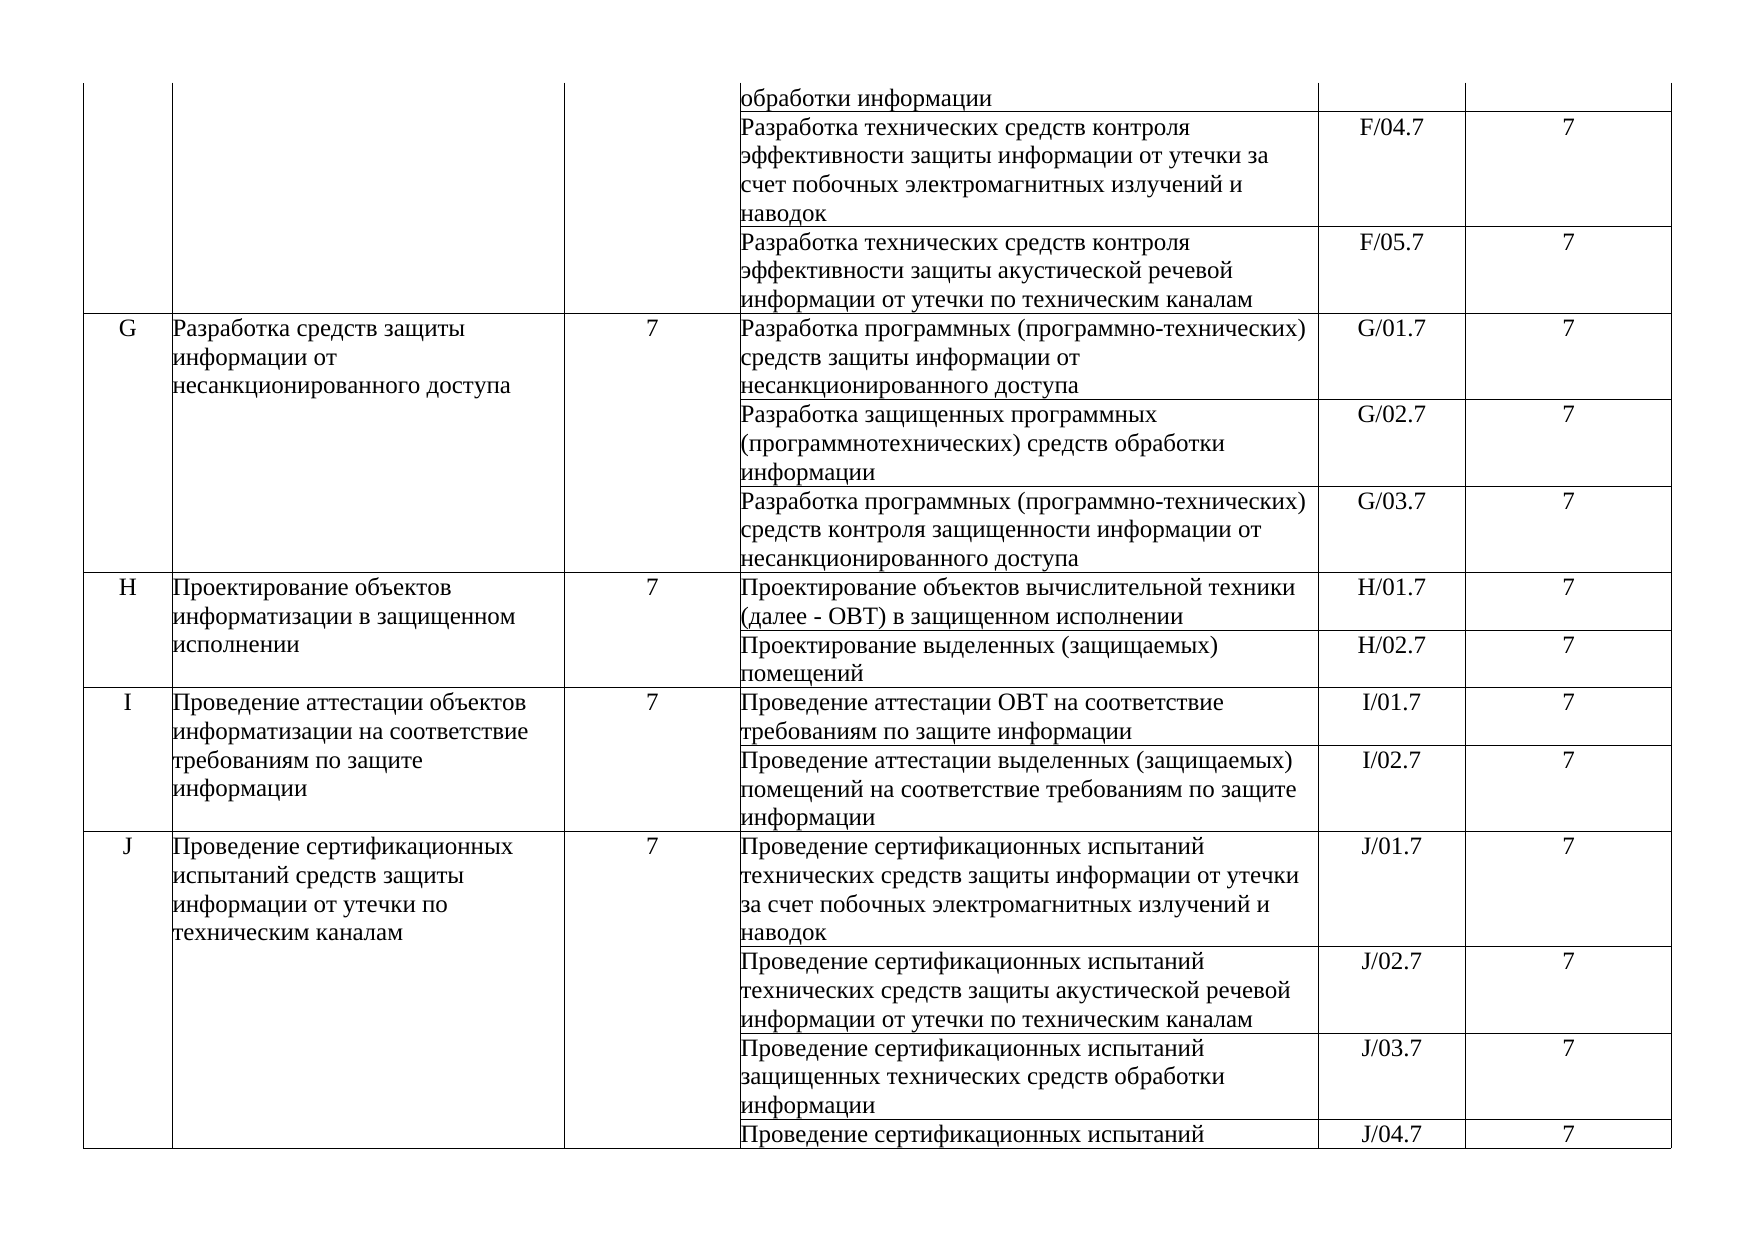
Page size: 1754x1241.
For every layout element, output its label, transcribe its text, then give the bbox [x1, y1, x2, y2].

table_cell G/01.7 [1319, 314, 1465, 399]
table_cell 7 [1466, 947, 1671, 1033]
table_cell Проведение аттестации выделенных (защищаемых) помещений на соответствие требованиям по защите информации [741, 746, 1318, 831]
table_cell Разработка программных (программно-технических) средств защиты информации от несанкционированного доступа [741, 314, 1318, 399]
table_cell Проведение сертификационных испытаний технических средств защиты информации от утечки за счет побочных электромагнитных излучений и наводок [741, 832, 1318, 946]
table_cell G [84, 314, 172, 572]
table_cell I [84, 688, 172, 831]
table_cell Проведение сертификационных испытаний технических средств защиты акустической речевой информации от утечки по техническим каналам [741, 947, 1318, 1033]
table_cell J/02.7 [1319, 947, 1465, 1033]
table_cell J/04.7 [1319, 1120, 1465, 1148]
table_cell J [84, 832, 172, 1148]
table_cell 7 [1466, 227, 1671, 313]
table_cell 7 [1466, 688, 1671, 745]
table_cell Н/02.7 [1319, 631, 1465, 687]
table_cell 7 [1466, 400, 1671, 486]
table_cell J/01.7 [1319, 832, 1465, 946]
table_cell 7 [1466, 832, 1671, 946]
table_cell H [84, 573, 172, 687]
table_cell 7 [1466, 746, 1671, 831]
table_cell Разработка средств защиты информации от несанкционированного доступа [173, 314, 564, 572]
table_cell Разработка программных (программно-технических) средств контроля защищенности информации от несанкционированного доступа [741, 487, 1318, 572]
table_cell Проведение сертификационных испытаний защищенных технических средств обработки информации [741, 1034, 1318, 1119]
table_cell G/03.7 [1319, 487, 1465, 572]
table_cell 7 [1466, 1034, 1671, 1119]
table_cell 7 [565, 688, 740, 831]
table_cell 7 [1466, 112, 1671, 226]
table_cell J/03.7 [1319, 1034, 1465, 1119]
table_cell Разработка технических средств контроля эффективности защиты информации от утечки за счет побочных электромагнитных излучений и наводок [741, 112, 1318, 226]
table_cell G/02.7 [1319, 400, 1465, 486]
table_cell F/04.7 [1319, 112, 1465, 226]
table_cell [1319, 83, 1465, 111]
table_cell 7 [565, 832, 740, 1148]
table_cell Разработка защищенных программных (программнотехнических) средств обработки информации [741, 400, 1318, 486]
table_cell Проектирование объектов вычислительной техники (далее - ОВТ) в защищенном исполнении [741, 573, 1318, 630]
table_cell Проведение сертификационных испытаний [741, 1120, 1318, 1148]
table_cell I/02.7 [1319, 746, 1465, 831]
table_cell 7 [565, 314, 740, 572]
table_cell 7 [565, 573, 740, 687]
table_cell 7 [1466, 314, 1671, 399]
table_cell 7 [1466, 573, 1671, 630]
table_cell обработки информации [741, 83, 1318, 111]
table_cell Проведение сертификационных испытаний средств защиты информации от утечки по техническим каналам [173, 832, 564, 1148]
table_cell Проектирование объектов информатизации в защищенном исполнении [173, 573, 564, 687]
table_cell [1466, 83, 1671, 111]
table_cell Н/01.7 [1319, 573, 1465, 630]
table_cell F/05.7 [1319, 227, 1465, 313]
table_cell 7 [1466, 1120, 1671, 1148]
table_cell Проведение аттестации ОВТ на соответствие требованиям по защите информации [741, 688, 1318, 745]
table_cell Проектирование выделенных (защищаемых) помещений [741, 631, 1318, 687]
table_cell Проведение аттестации объектов информатизации на соответствие требованиям по защите информации [173, 688, 564, 831]
table_cell 7 [1466, 631, 1671, 687]
table_cell I/01.7 [1319, 688, 1465, 745]
table_cell Разработка технических средств контроля эффективности защиты акустической речевой информации от утечки по техническим каналам [741, 227, 1318, 313]
table_cell 7 [1466, 487, 1671, 572]
